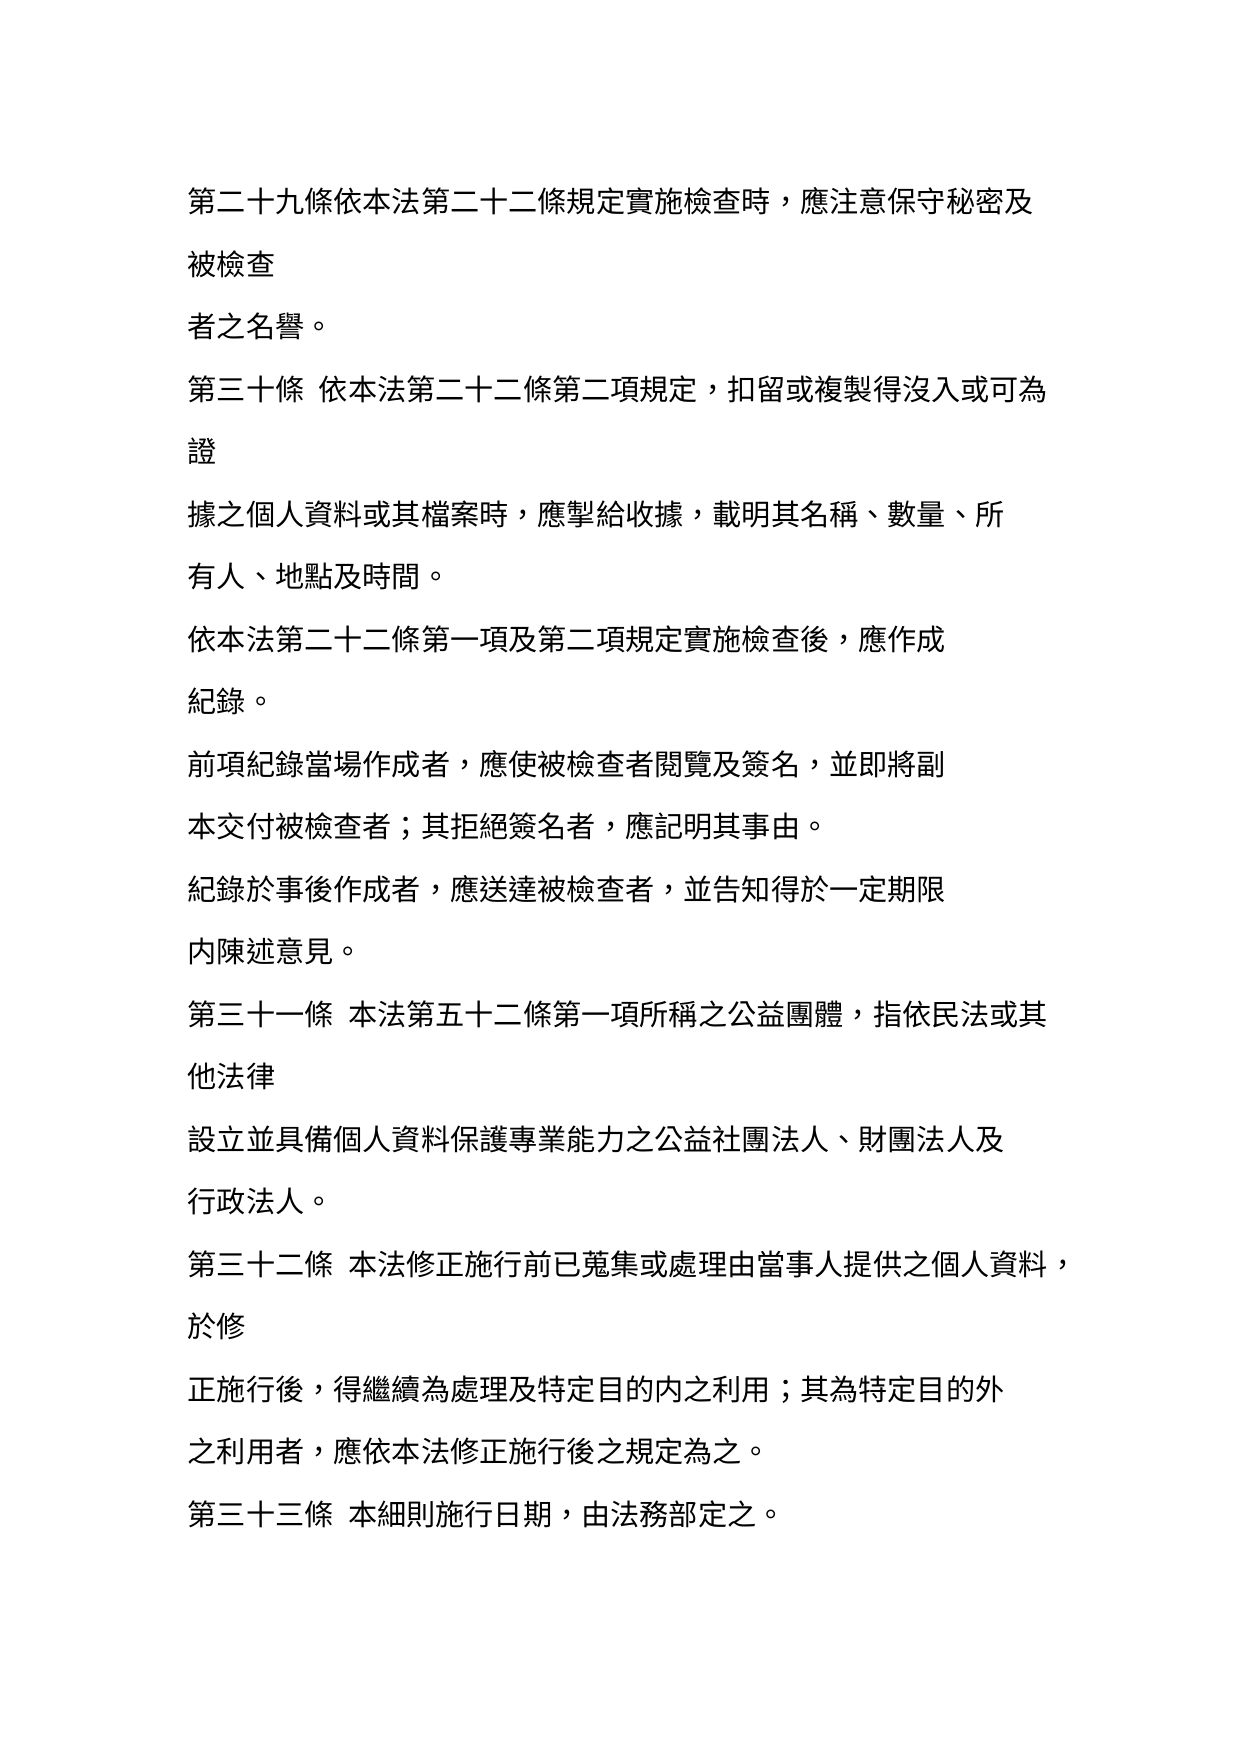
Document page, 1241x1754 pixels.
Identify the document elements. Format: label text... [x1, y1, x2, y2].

text 據之個人資料或其檔案時，應掣給收據，載明其名稱、數量、所 [187, 471, 1053, 533]
text 第二十九條依本法第二十二條規定實施檢查時，應注意保守秘密及被檢查 [187, 158, 1053, 283]
text 第三十三條 本細則施行日期，由法務部定之。 [187, 1471, 1053, 1533]
text 紀錄。 [187, 658, 1053, 721]
text 第三十一條 本法第五十二條第一項所稱之公益團體，指依民法或其他法律 [187, 971, 1053, 1096]
text 正施行後，得繼續為處理及特定目的内之利用；其為特定目的外 [187, 1346, 1053, 1408]
text 第三十條 依本法第二十二條第二項規定，扣留或複製得沒入或可為證 [187, 346, 1053, 471]
text 前項紀錄當場作成者，應使被檢查者閱覽及簽名，並即將副 [187, 721, 1053, 783]
text 行政法人。 [187, 1158, 1053, 1221]
text 内陳述意見。 [187, 908, 1053, 971]
text 設立並具備個人資料保護專業能力之公益社團法人、財團法人及 [187, 1096, 1053, 1158]
text 本交付被檢查者；其拒絕簽名者，應記明其事由。 [187, 783, 1053, 846]
text 紀錄於事後作成者，應送達被檢查者，並告知得於一定期限 [187, 846, 1053, 908]
text 有人、地點及時間。 [187, 533, 1053, 596]
text 依本法第二十二條第一項及第二項規定實施檢查後，應作成 [187, 596, 1053, 658]
text 者之名譽。 [187, 283, 1053, 346]
text 第三十二條 本法修正施行前已蒐集或處理由當事人提供之個人資料，於修 [187, 1221, 1053, 1346]
text 之利用者，應依本法修正施行後之規定為之。 [187, 1408, 1053, 1471]
